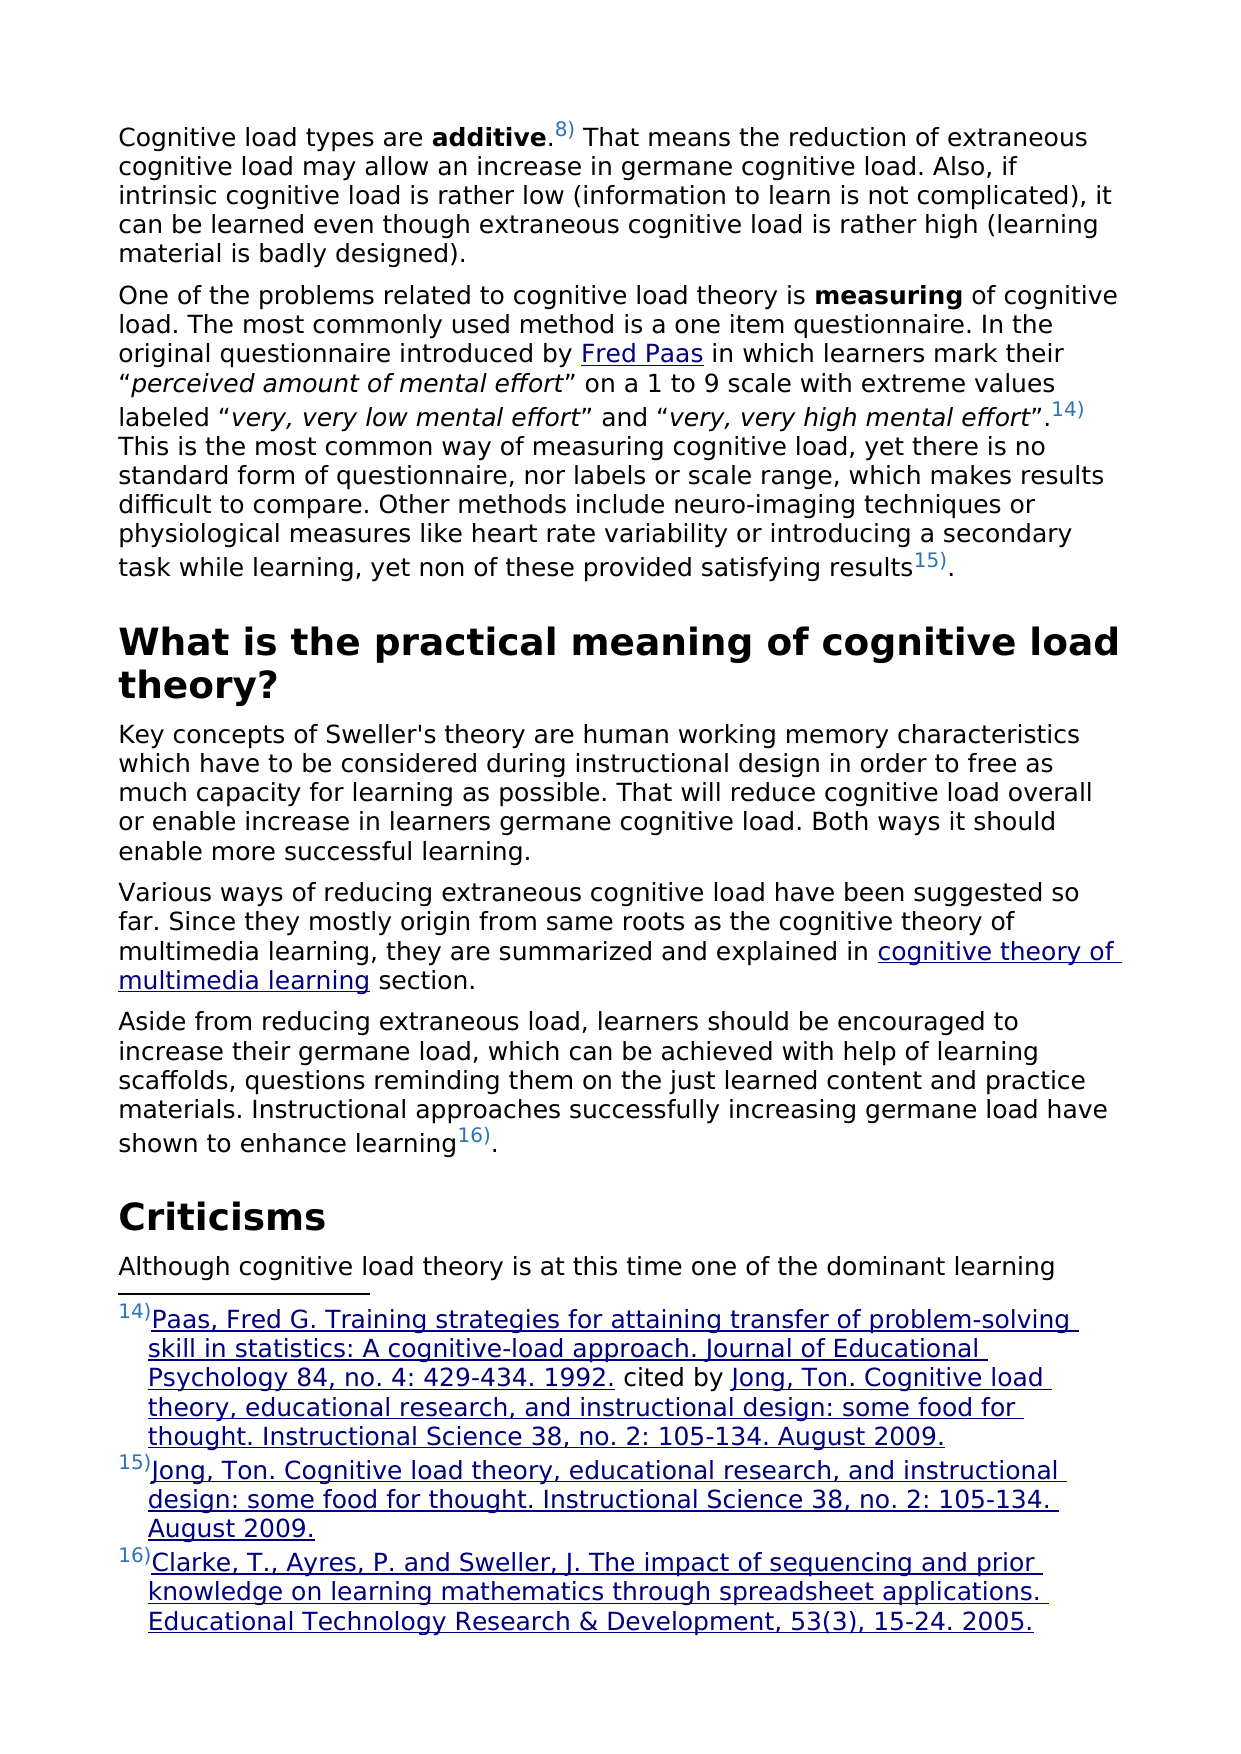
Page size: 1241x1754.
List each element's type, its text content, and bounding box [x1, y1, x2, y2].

text Key concepts of Sweller's theory are human working memory characteristics which have to be considered during instructional design in order to free as much capacity for learning as possible. That will reduce cognitive load overall or enable increase in learners germane cognitive load. Both ways it should enable more successful learning. [118, 720, 1122, 866]
subtitle What is the practical meaning of cognitive load theory? [118, 620, 1122, 708]
text Jong, Ton. Cognitive load theory, educational research, and instructional design: some food for thought. Instructional Science 38, no. 2: 105-134. August 2009. [118, 1451, 1122, 1543]
text Cognitive load types are additive.8) That means the reduction of extraneous cognitive load may allow an increase in germane cognitive load. Also, if intrinsic cognitive load is rather low (information to learn is not complicated), it can be learned even though extraneous cognitive load is rather high (learning material is badly designed). [118, 118, 1122, 269]
subtitle Criticisms [118, 1196, 1122, 1239]
text Although cognitive load theory is at this time one of the dominant learning [118, 1252, 1122, 1281]
text One of the problems related to cognitive load theory is measuring of cognitive load. The most commonly used method is a one item questionnaire. In the original questionnaire introduced by Fred Paas in which learners mark their “perceived amount of mental effort” on a 1 to 9 scale with extreme values labeled “very, very low mental effort” and “very, very high mental effort”. This is the most common way of measuring cognitive load, yet there is no standard form of questionnaire, nor labels or scale range, which makes results difficult to compare. Other methods include neuro-imaging techniques or physiological measures like heart rate variability or introducing a secondary task while learning, yet non of these provided satisfying results. [118, 281, 1122, 583]
text Various ways of reducing extraneous cognitive load have been suggested so far. Since they mostly origin from same roots as the cognitive theory of multimedia learning, they are summarized and explained in cognitive theory of multimedia learning section. [118, 878, 1122, 995]
text Clarke, T., Ayres, P. and Sweller, J. The impact of sequencing and prior knowledge on learning mathematics through spreadsheet applications. Educational Technology Research & Development, 53(3), 15-24. 2005. [118, 1543, 1122, 1636]
text Paas, Fred G. Training strategies for attaining transfer of problem-solving skill in statistics: A cognitive-load approach. Journal of Educational Psychology 84, no. 4: 429-434. 1992. cited by Jong, Ton. Cognitive load theory, educational research, and instructional design: some food for thought. Instructional Science 38, no. 2: 105-134. August 2009. [118, 1300, 1122, 1451]
text Aside from reducing extraneous load, learners should be encouraged to increase their germane load, which can be achieved with help of learning scaffolds, questions reminding them on the just learned content and practice materials. Instructional approaches successfully increasing germane load have shown to enhance learning. [118, 1008, 1122, 1158]
